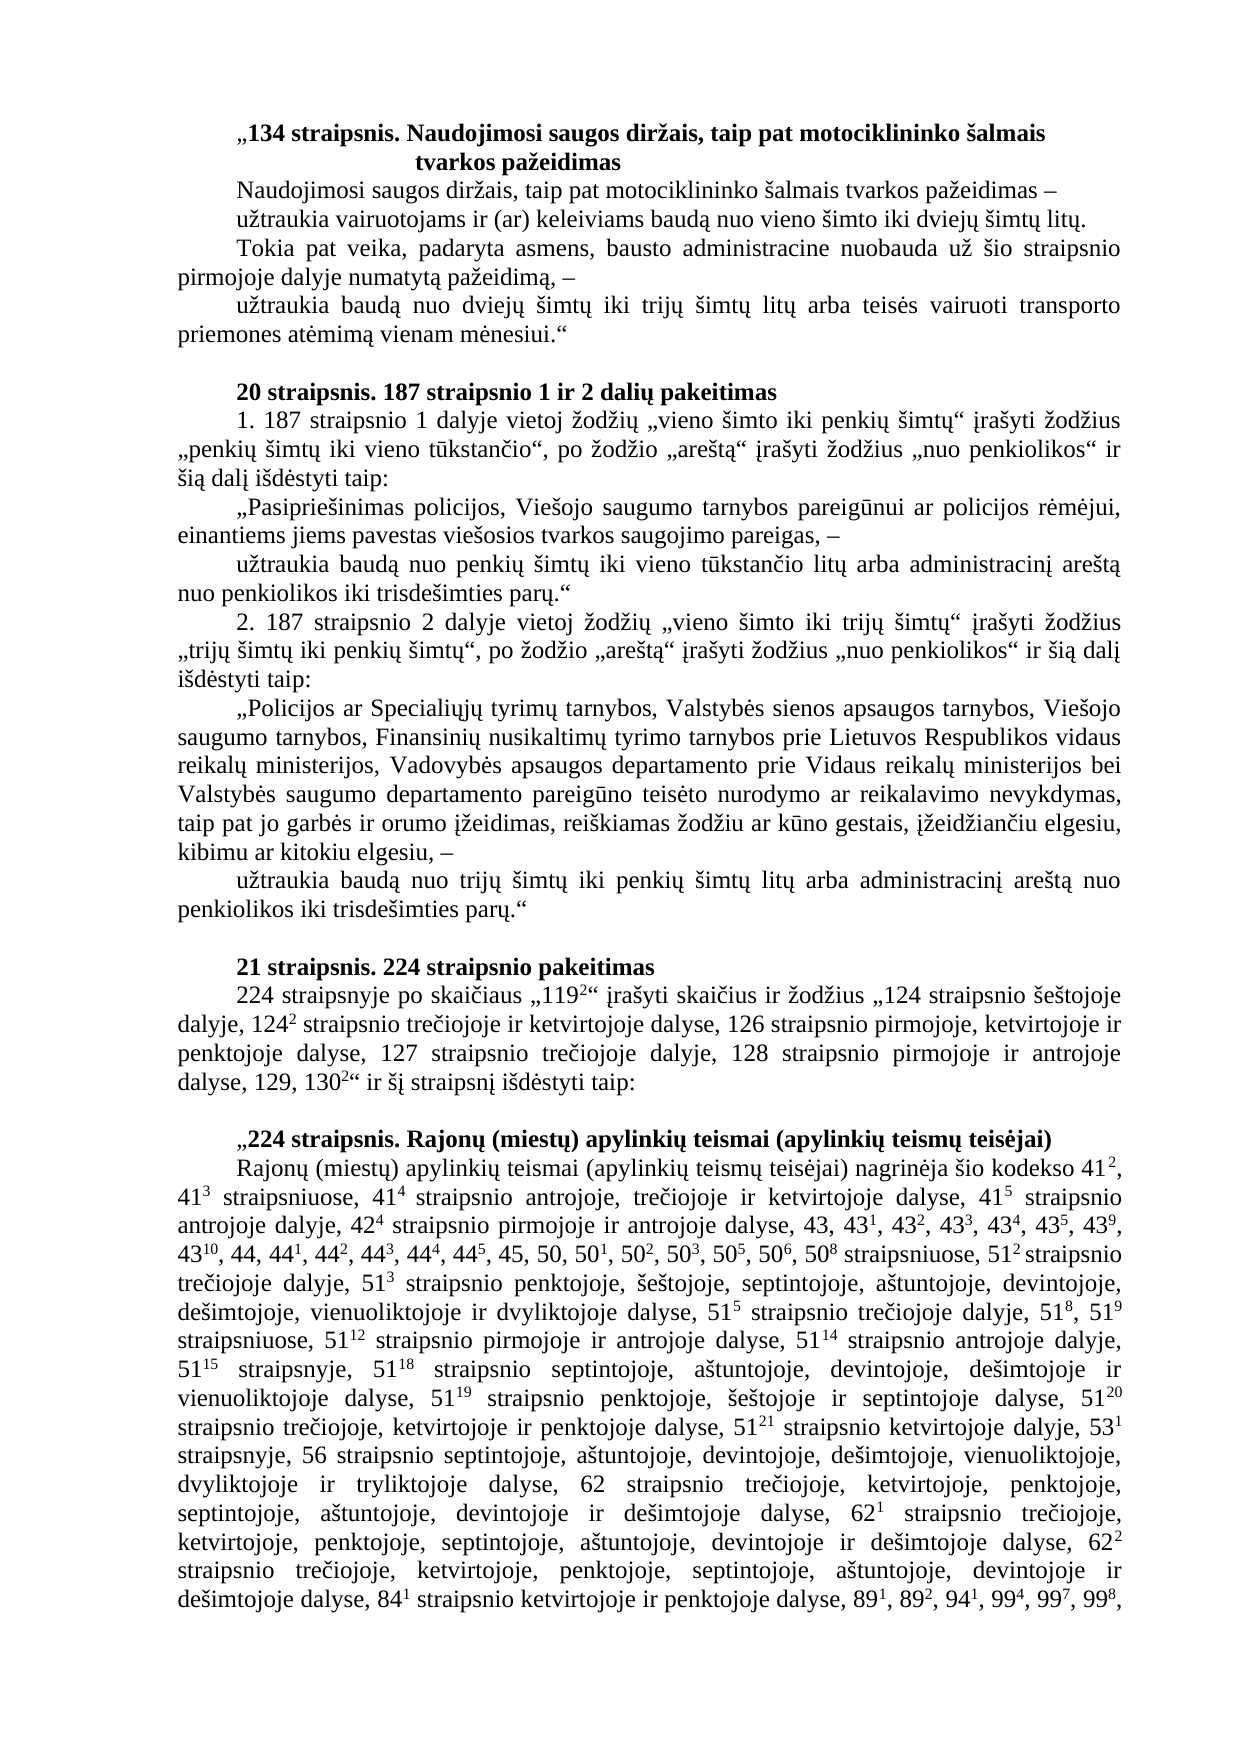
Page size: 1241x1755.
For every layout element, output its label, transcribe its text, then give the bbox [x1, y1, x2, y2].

text „Pasipriešinimas policijos, Viešojo saugumo tarnybos pareigūnui ar policijos rėmėjui, einantiems jiems pavestas viešosios tvarkos saugojimo pareigas, – [177, 492, 1122, 549]
text Tokia pat veika, padaryta asmens, bausto administracine nuobauda už šio straipsnio pirmojoje dalyje numatytą pažeidimą, – [177, 233, 1122, 291]
text 2. 187 straipsnio 2 dalyje vietoj žodžių „vieno šimto iki trijų šimtų“ įrašyti žodžius „trijų šimtų iki penkių šimtų“, po žodžio „areštą“ įrašyti žodžius „nuo penkiolikos“ ir šią dalį išdėstyti taip: [177, 607, 1122, 693]
text užtraukia baudą nuo dviejų šimtų iki trijų šimtų litų arba teisės vairuoti transporto priemones atėmimą vienam mėnesiui.“ [177, 291, 1122, 348]
text 21 straipsnis. 224 straipsnio pakeitimas [177, 952, 1122, 981]
text Naudojimosi saugos diržais, taip pat motociklininko šalmais tvarkos pažeidimas – [177, 176, 1122, 204]
text „Policijos ar Specialiųjų tyrimų tarnybos, Valstybės sienos apsaugos tarnybos, Viešojo saugumo tarnybos, Finansinių nusikaltimų tyrimo tarnybos prie Lietuvos Respublikos vidaus reikalų ministerijos, Vadovybės apsaugos departamento prie Vidaus reikalų ministerijos bei Valstybės saugumo departamento pareigūno teisėto nurodymo ar reikalavimo nevykdymas, taip pat jo garbės ir orumo įžeidimas, reiškiamas žodžiu ar kūno gestais, įžeidžiančiu elgesiu, kibimu ar kitokiu elgesiu, – [177, 693, 1122, 866]
text 224 straipsnyje po skaičiaus „1192“ įrašyti skaičius ir žodžius „124 straipsnio šeštojoje dalyje, 1242 straipsnio trečiojoje ir ketvirtojoje dalyse, 126 straipsnio pirmojoje, ketvirtojoje ir penktojoje dalyse, 127 straipsnio trečiojoje dalyje, 128 straipsnio pirmojoje ir antrojoje dalyse, 129, 1302“ ir šį straipsnį išdėstyti taip: [177, 981, 1122, 1096]
text 1. 187 straipsnio 1 dalyje vietoj žodžių „vieno šimto iki penkių šimtų“ įrašyti žodžius „penkių šimtų iki vieno tūkstančio“, po žodžio „areštą“ įrašyti žodžius „nuo penkiolikos“ ir šią dalį išdėstyti taip: [177, 406, 1122, 492]
text 20 straipsnis. 187 straipsnio 1 ir 2 dalių pakeitimas [177, 377, 1122, 406]
text Rajonų (miestų) apylinkių teismai (apylinkių teismų teisėjai) nagrinėja šio kodekso 412, 413 straipsniuose, 414 straipsnio antrojoje, trečiojoje ir ketvirtojoje dalyse, 415 straipsnio antrojoje dalyje, 424 straipsnio pirmojoje ir antrojoje dalyse, 43, 431, 432, 433, 434, 435, 439, 4310, 44, 441, 442, 443, 444, 445, 45, 50, 501, 502, 503, 505, 506, 508 straipsniuose, 512 straipsnio trečiojoje dalyje, 513 straipsnio penktojoje, šeštojoje, septintojoje, aštuntojoje, devintojoje, dešimtojoje, vienuoliktojoje ir dvyliktojoje dalyse, 515 straipsnio trečiojoje dalyje, 518, 519 straipsniuose, 5112 straipsnio pirmojoje ir antrojoje dalyse, 5114 straipsnio antrojoje dalyje, 5115 straipsnyje, 5118 straipsnio septintojoje, aštuntojoje, devintojoje, dešimtojoje ir vienuoliktojoje dalyse, 5119 straipsnio penktojoje, šeštojoje ir septintojoje dalyse, 5120 straipsnio trečiojoje, ketvirtojoje ir penktojoje dalyse, 5121 straipsnio ketvirtojoje dalyje, 531 straipsnyje, 56 straipsnio septintojoje, aštuntojoje, devintojoje, dešimtojoje, vienuoliktojoje, dvyliktojoje ir tryliktojoje dalyse, 62 straipsnio trečiojoje, ketvirtojoje, penktojoje, septintojoje, aštuntojoje, devintojoje ir dešimtojoje dalyse, 621 straipsnio trečiojoje, ketvirtojoje, penktojoje, septintojoje, aštuntojoje, devintojoje ir dešimtojoje dalyse, 622 straipsnio trečiojoje, ketvirtojoje, penktojoje, septintojoje, aštuntojoje, devintojoje ir dešimtojoje dalyse, 841 straipsnio ketvirtojoje ir penktojoje dalyse, 891, 892, 941, 994, 997, 998, [177, 1153, 1122, 1613]
text užtraukia vairuotojams ir (ar) keleiviams baudą nuo vieno šimto iki dviejų šimtų litų. [177, 204, 1122, 233]
text „224 straipsnis. Rajonų (miestų) apylinkių teismai (apylinkių teismų teisėjai) [236, 1124, 1122, 1153]
text užtraukia baudą nuo trijų šimtų iki penkių šimtų litų arba administracinį areštą nuo penkiolikos iki trisdešimties parų.“ [177, 866, 1122, 923]
text užtraukia baudą nuo penkių šimtų iki vieno tūkstančio litų arba administracinį areštą nuo penkiolikos iki trisdešimties parų.“ [177, 549, 1122, 607]
text „134 straipsnis. Naudojimosi saugos diržais, taip pat motociklininko šalmais tvarkos pažeidimas [236, 118, 1122, 176]
